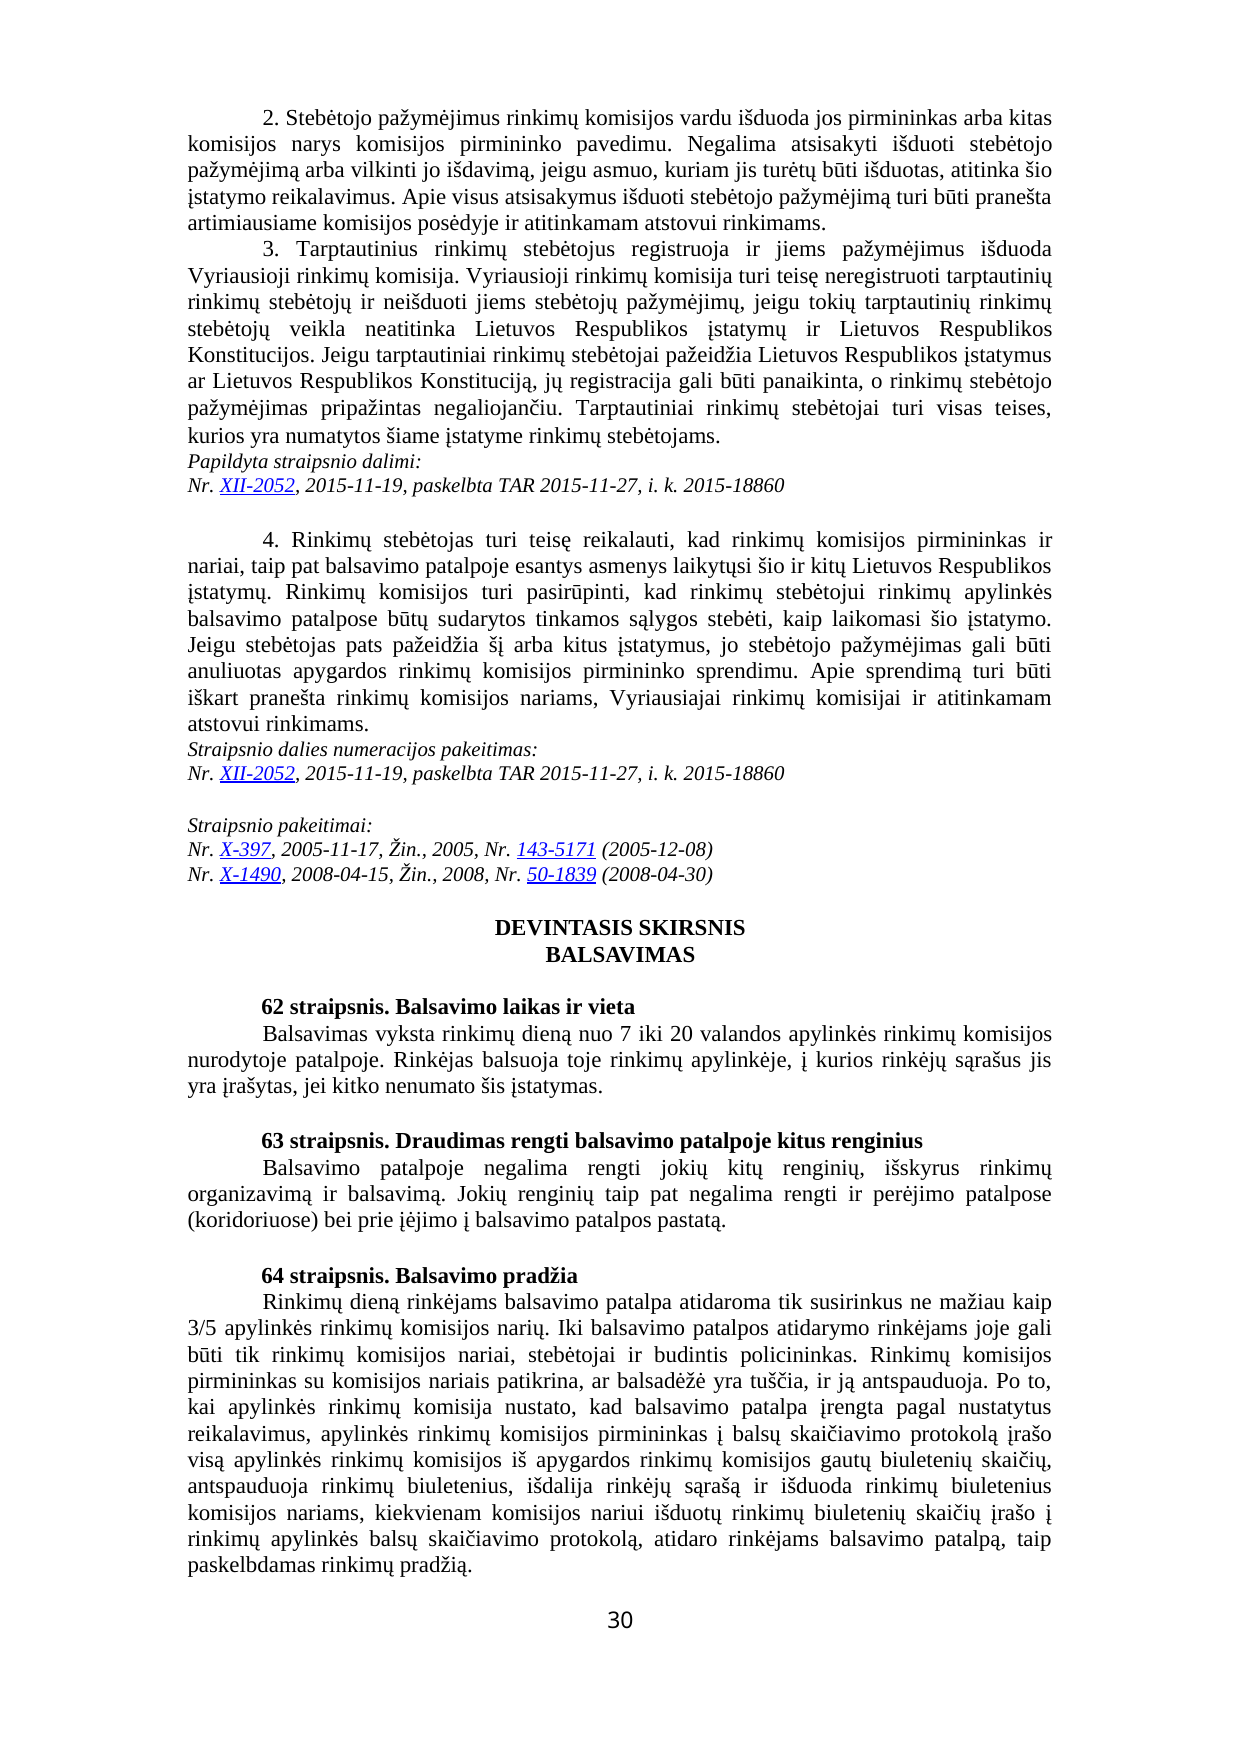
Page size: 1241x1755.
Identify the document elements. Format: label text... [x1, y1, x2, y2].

text BALSAVIMAS [187, 941, 1053, 967]
text 2. Stebėtojo pažymėjimus rinkimų komisijos vardu išduoda jos pirmininkas arba kitas komisijos narys komisijos pirmininko pavedimu. Negalima atsisakyti išduoti stebėtojo pažymėjimą arba vilkinti jo išdavimą, jeigu asmuo, kuriam jis turėtų būti išduotas, atitinka šio įstatymo reikalavimus. Apie visus atsisakymus išduoti stebėtojo pažymėjimą turi būti pranešta artimiausiame komisijos posėdyje ir atitinkamam atstovui rinkimams. [187, 104, 1053, 236]
text Nr. X-397, 2005-11-17, Žin., 2005, Nr. 143-5171 (2005-12-08) [187, 837, 1053, 861]
text Papildyta straipsnio dalimi: [187, 449, 1053, 473]
text 64 straipsnis. Balsavimo pradžia [187, 1262, 1053, 1288]
text Straipsnio dalies numeracijos pakeitimas: [187, 736, 1053, 761]
text Rinkimų dieną rinkėjams balsavimo patalpa atidaroma tik susirinkus ne mažiau kaip 3/5 apylinkės rinkimų komisijos narių. Iki balsavimo patalpos atidarymo rinkėjams joje gali būti tik rinkimų komisijos nariai, stebėtojai ir budintis policininkas. Rinkimų komisijos pirmininkas su komisijos nariais patikrina, ar balsadėžė yra tuščia, ir ją antspauduoja. Po to, kai apylinkės rinkimų komisija nustato, kad balsavimo patalpa įrengta pagal nustatytus reikalavimus, apylinkės rinkimų komisijos pirmininkas į balsų skaičiavimo protokolą įrašo visą apylinkės rinkimų komisijos iš apygardos rinkimų komisijos gautų biuletenių skaičių, antspauduoja rinkimų biuletenius, išdalija rinkėjų sąrašą ir išduoda rinkimų biuletenius komisijos nariams, kiekvienam komisijos nariui išduotų rinkimų biuletenių skaičių įrašo į rinkimų apylinkės balsų skaičiavimo protokolą, atidaro rinkėjams balsavimo patalpą, taip paskelbdamas rinkimų pradžią. [187, 1288, 1053, 1578]
text 63 straipsnis. Draudimas rengti balsavimo patalpoje kitus renginius [187, 1127, 1053, 1154]
text Balsavimo patalpoje negalima rengti jokių kitų renginių, išskyrus rinkimų organizavimą ir balsavimą. Jokių renginių taip pat negalima rengti ir perėjimo patalpose (koridoriuose) bei prie įėjimo į balsavimo patalpos pastatą. [187, 1154, 1053, 1233]
text 62 straipsnis. Balsavimo laikas ir vieta [187, 993, 1053, 1020]
text 4. Rinkimų stebėtojas turi teisę reikalauti, kad rinkimų komisijos pirmininkas ir nariai, taip pat balsavimo patalpoje esantys asmenys laikytųsi šio ir kitų Lietuvos Respublikos įstatymų. Rinkimų komisijos turi pasirūpinti, kad rinkimų stebėtojui rinkimų apylinkės balsavimo patalpose būtų sudarytos tinkamos sąlygos stebėti, kaip laikomasi šio įstatymo. Jeigu stebėtojas pats pažeidžia šį arba kitus įstatymus, jo stebėtojo pažymėjimas gali būti anuliuotas apygardos rinkimų komisijos pirmininko sprendimu. Apie sprendimą turi būti iškart pranešta rinkimų komisijos nariams, Vyriausiajai rinkimų komisijai ir atitinkamam atstovui rinkimams. [187, 526, 1053, 736]
text DEVINTASIS SKIRSNIS [187, 914, 1053, 941]
text Nr. X-1490, 2008-04-15, Žin., 2008, Nr. 50-1839 (2008-04-30) [187, 861, 1053, 886]
text Balsavimas vyksta rinkimų dieną nuo 7 iki 20 valandos apylinkės rinkimų komisijos nurodytoje patalpoje. Rinkėjas balsuoja toje rinkimų apylinkėje, į kurios rinkėjų sąrašus jis yra įrašytas, jei kitko nenumato šis įstatymas. [187, 1020, 1053, 1099]
text Nr. XII-2052, 2015-11-19, paskelbta TAR 2015-11-27, i. k. 2015-18860 [187, 761, 1053, 784]
text Straipsnio pakeitimai: [187, 813, 1053, 837]
text 3. Tarptautinius rinkimų stebėtojus registruoja ir jiems pažymėjimus išduoda Vyriausioji rinkimų komisija. Vyriausioji rinkimų komisija turi teisę neregistruoti tarptautinių rinkimų stebėtojų ir neišduoti jiems stebėtojų pažymėjimų, jeigu tokių tarptautinių rinkimų stebėtojų veikla neatitinka Lietuvos Respublikos įstatymų ir Lietuvos Respublikos Konstitucijos. Jeigu tarptautiniai rinkimų stebėtojai pažeidžia Lietuvos Respublikos įstatymus ar Lietuvos Respublikos Konstituciją, jų registracija gali būti panaikinta, o rinkimų stebėtojo pažymėjimas pripažintas negaliojančiu. Tarptautiniai rinkimų stebėtojai turi visas teises, kurios yra numatytos šiame įstatyme rinkimų stebėtojams. [187, 236, 1053, 449]
text Nr. XII-2052, 2015-11-19, paskelbta TAR 2015-11-27, i. k. 2015-18860 [187, 473, 1053, 497]
